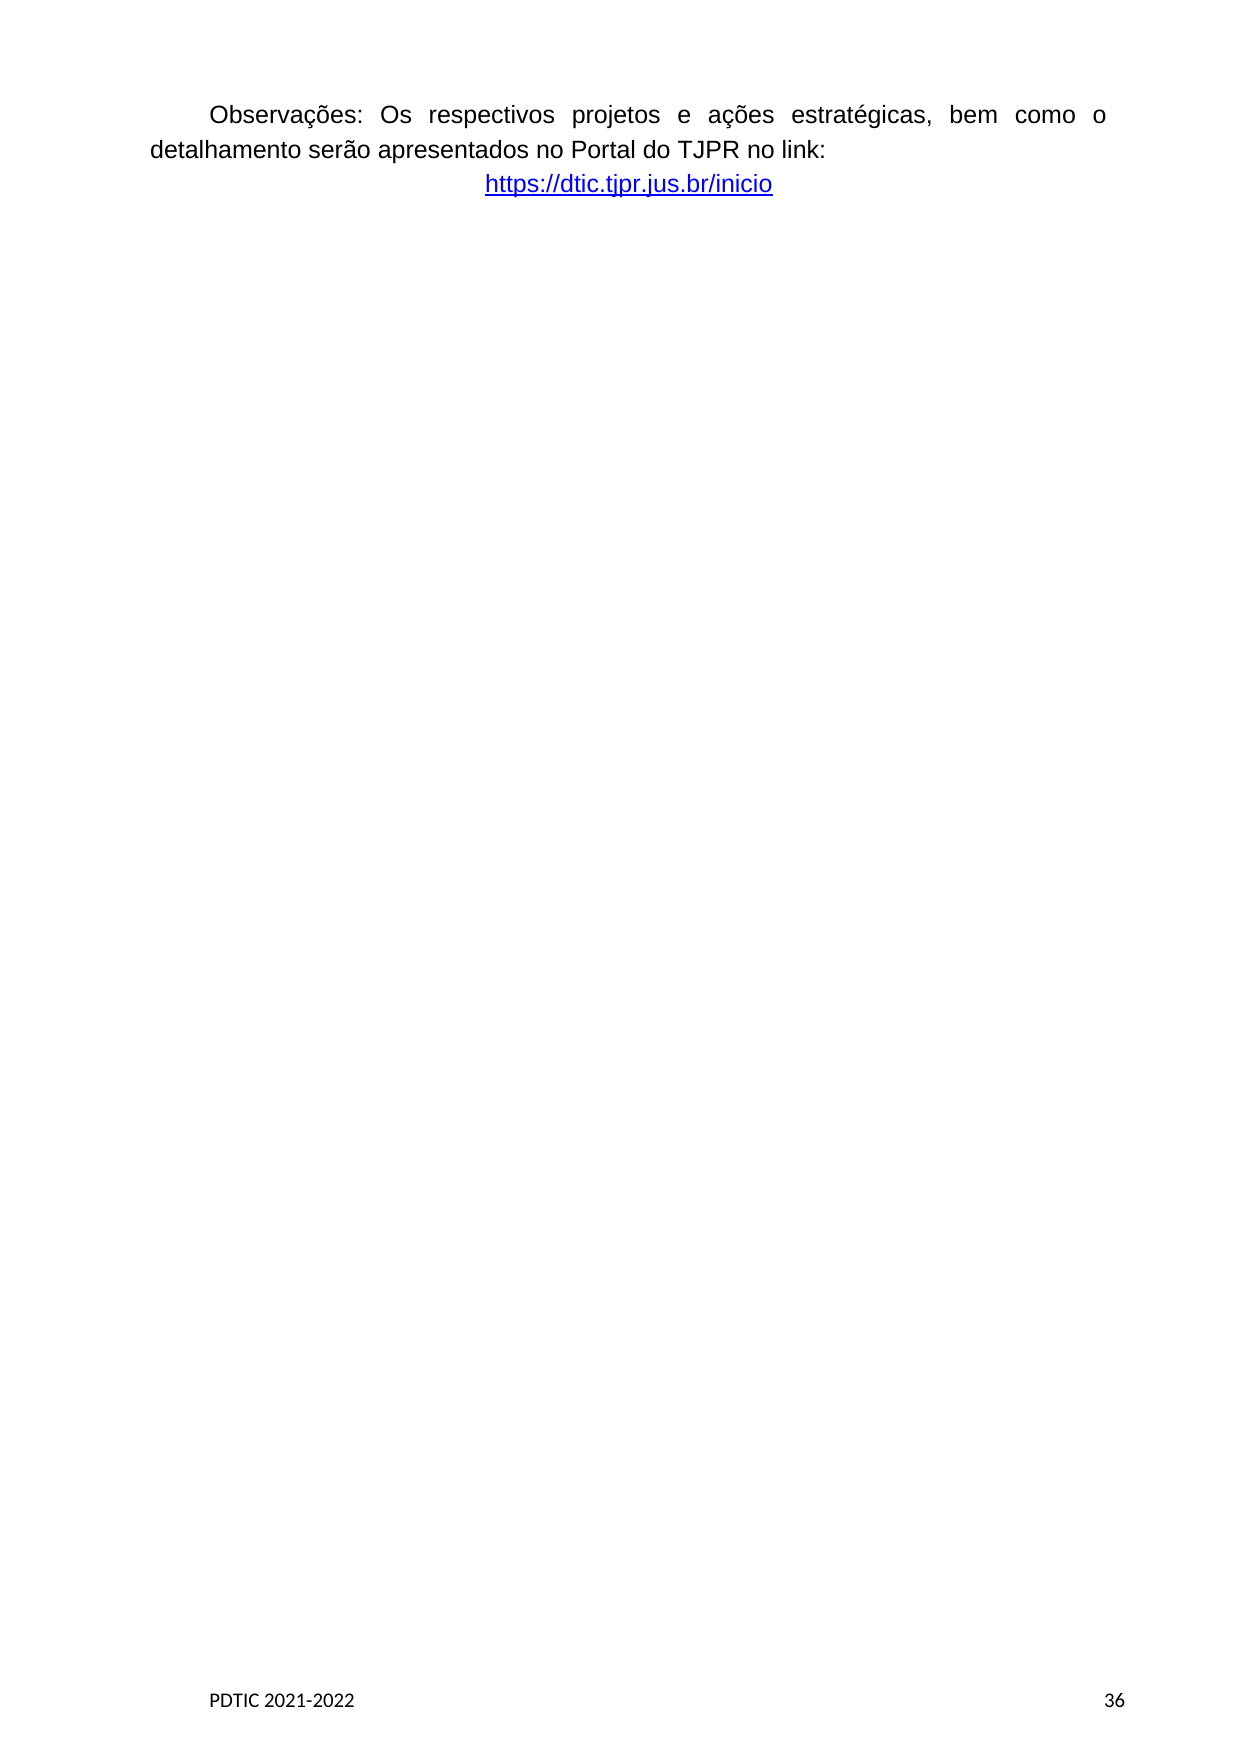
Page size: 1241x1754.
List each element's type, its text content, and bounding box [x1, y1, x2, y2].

text https://dtic.tjpr.jus.br/inicio [150, 169, 1107, 198]
text Observações: Os respectivos projetos e ações estratégicas, bem como o detalhamento serão apresentados no Portal do TJPR no link: [150, 100, 1107, 164]
